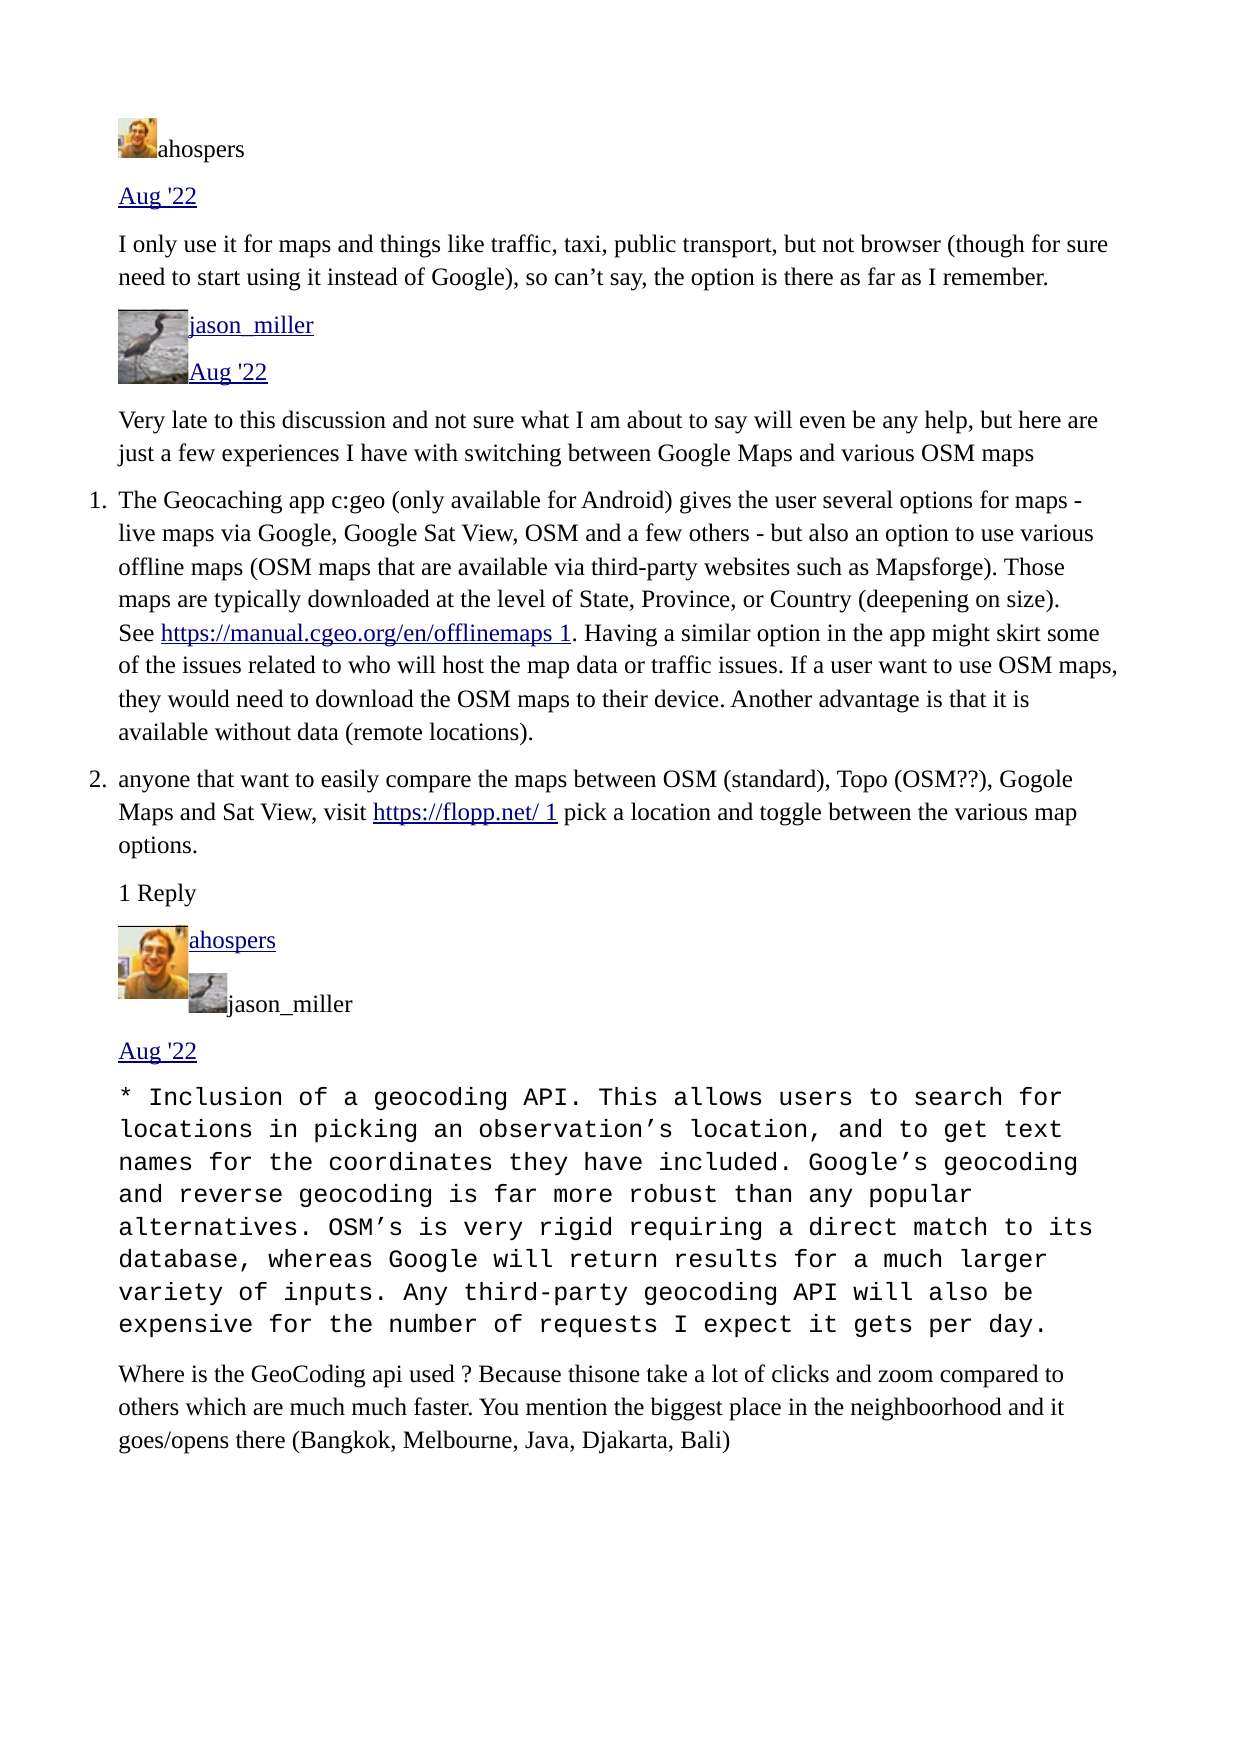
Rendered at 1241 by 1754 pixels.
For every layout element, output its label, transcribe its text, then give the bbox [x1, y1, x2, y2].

text * Inclusion of a geocoding API. This allows users to search for locations in picking an observation’s location, and to get text names for the coordinates they have included. Google’s geocoding and reverse geocoding is far more robust than any popular alternatives. OSM’s is very rigid requiring a direct match to its database, whereas Google will return results for a much larger variety of inputs. Any third-party geocoding API will also be expensive for the number of requests I expect it gets per day. [118, 1084, 1122, 1340]
text 1 Reply [118, 878, 1122, 907]
text Aug '22 [118, 181, 1122, 210]
text jason_miller [189, 310, 1122, 338]
text Aug '22 [118, 357, 1122, 386]
text ahospers [189, 926, 1122, 954]
picture [118, 925, 228, 1013]
picture [118, 118, 158, 158]
picture [118, 309, 189, 384]
text I only use it for maps and things like traffic, taxi, public transport, but not browser (though for sure need to start using it instead of Google), so can’t say, the option is there as far as I remember. [118, 229, 1122, 291]
text Aug '22 [118, 1036, 1122, 1065]
list The Geocaching app c:geo (only available for Android) gives the user several options for maps - live maps via Google, Google Sat View, OSM and a few others - but also an option to use various offline maps (OSM maps that are available via third-party websites such as Mapsforge). Those maps are typically downloaded at the level of State, Province, or Country (deepening on size). See https://manual.cgeo.org/en/offlinemaps 1. Having a similar option in the app might skirt some of the issues related to who will host the map data or traffic issues. If a user want to use OSM maps, they would need to download the OSM maps to their device. Another advantage is that it is available without data (remote locations). [118, 486, 1122, 745]
text Where is the GeoCoding api used ? Because thisone take a lot of clicks and zoom compared to others which are much much faster. You mention the biggest place in the neighboorhood and it goes/opens there (Bangkok, Melbourne, Java, Djakarta, Bali) [118, 1359, 1122, 1453]
text Very late to this discussion and not sure what I am about to say will even be any help, but here are just a few experiences I have with switching between Google Maps and various OSM maps [118, 405, 1122, 467]
text jason_miller [118, 973, 1122, 1018]
list anyone that want to easily compare the maps between OSM (standard), Topo (OSM??), Gogole Maps and Sat View, visit https://flopp.net/ 1 pick a location and toggle between the various map options. [118, 764, 1122, 859]
text ahospers [118, 118, 1122, 163]
